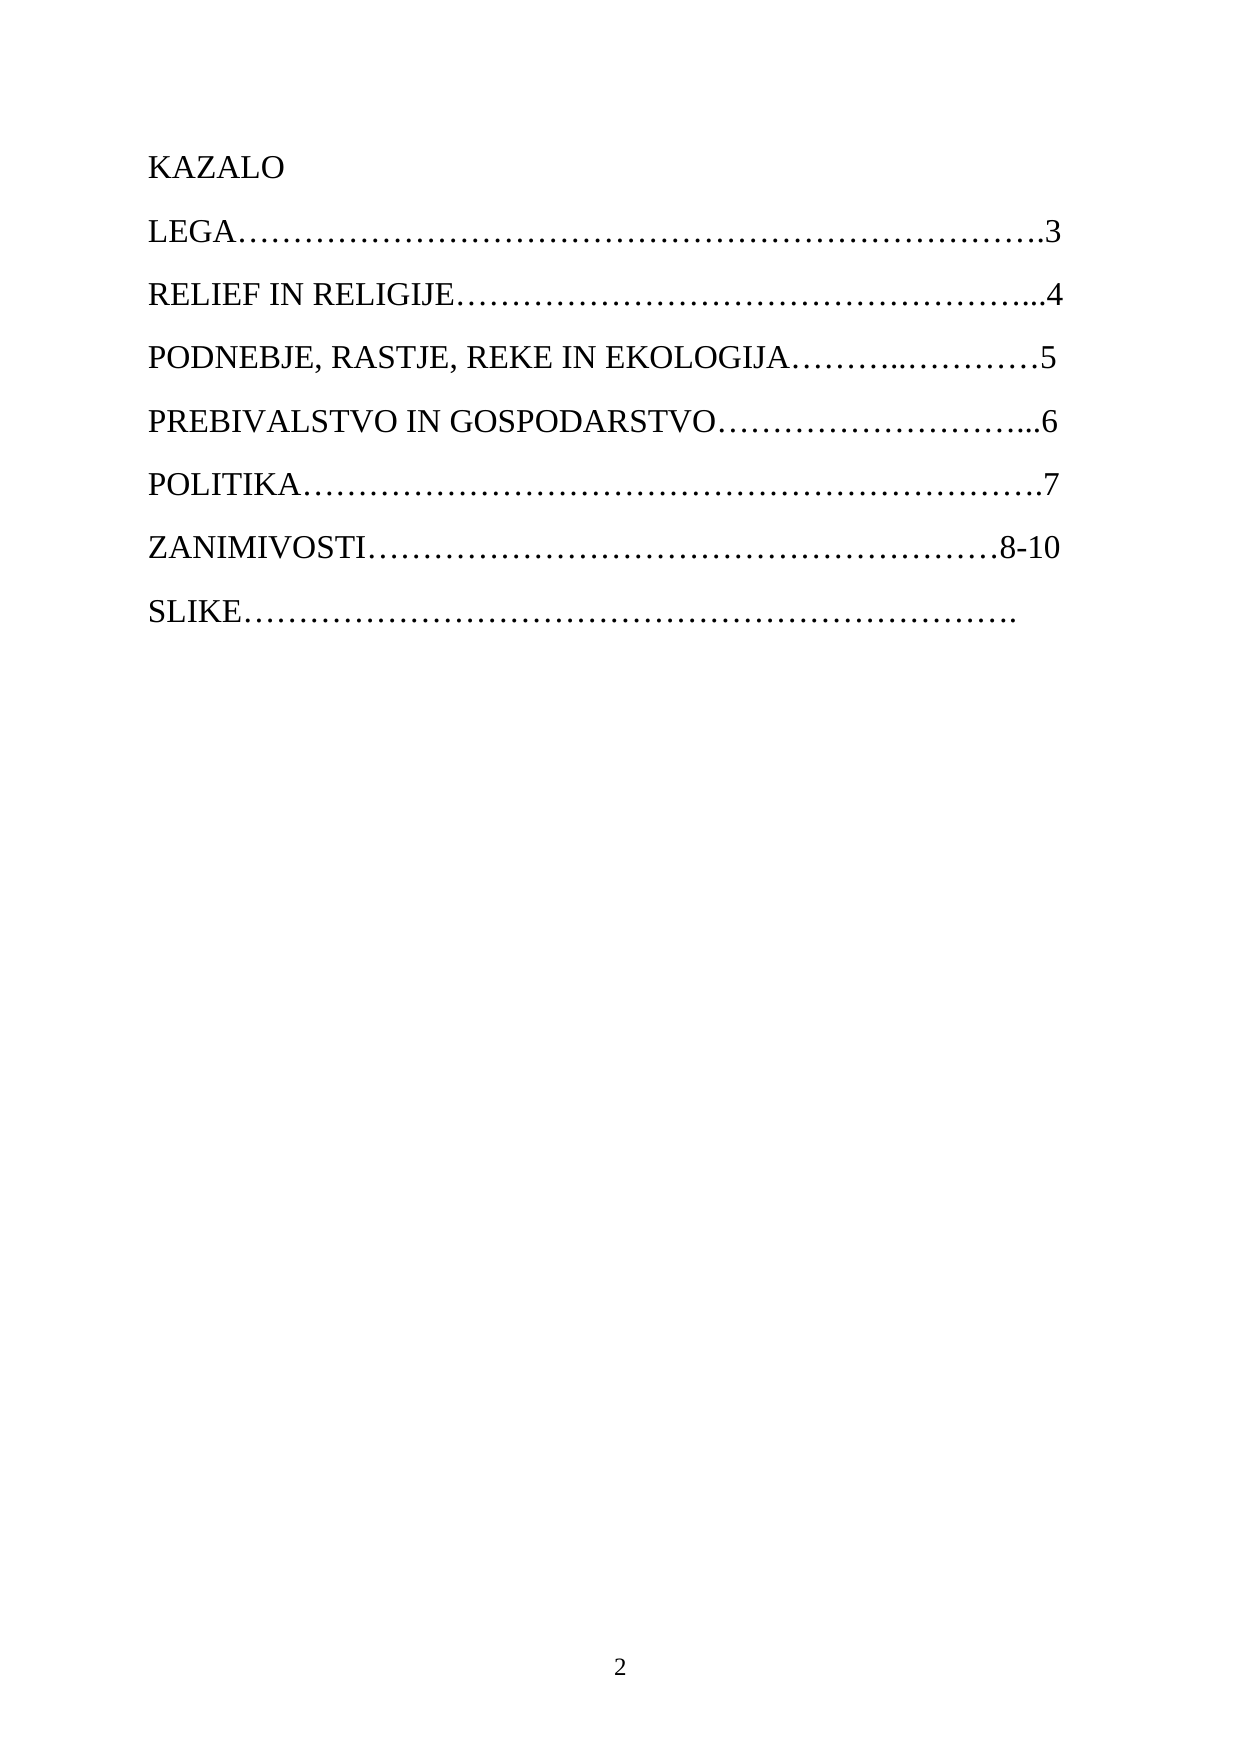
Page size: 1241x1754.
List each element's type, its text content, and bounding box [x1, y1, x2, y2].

text ZANIMIVOSTI…………………………………………………8-10 [148, 528, 1093, 566]
text KAZALO [148, 148, 1093, 186]
text SLIKE……………………………………………………………. [148, 591, 1093, 629]
text PODNEBJE, RASTJE, REKE IN EKOLOGIJA………..…………5 [148, 338, 1093, 376]
text RELIEF IN RELIGIJE……………………………………………...4 [148, 274, 1093, 313]
text POLITIKA………………………………………………………….7 [148, 464, 1093, 503]
text LEGA……………………………………………………………….3 [148, 211, 1093, 249]
text PREBIVALSTVO IN GOSPODARSTVO………………………...6 [148, 401, 1093, 439]
